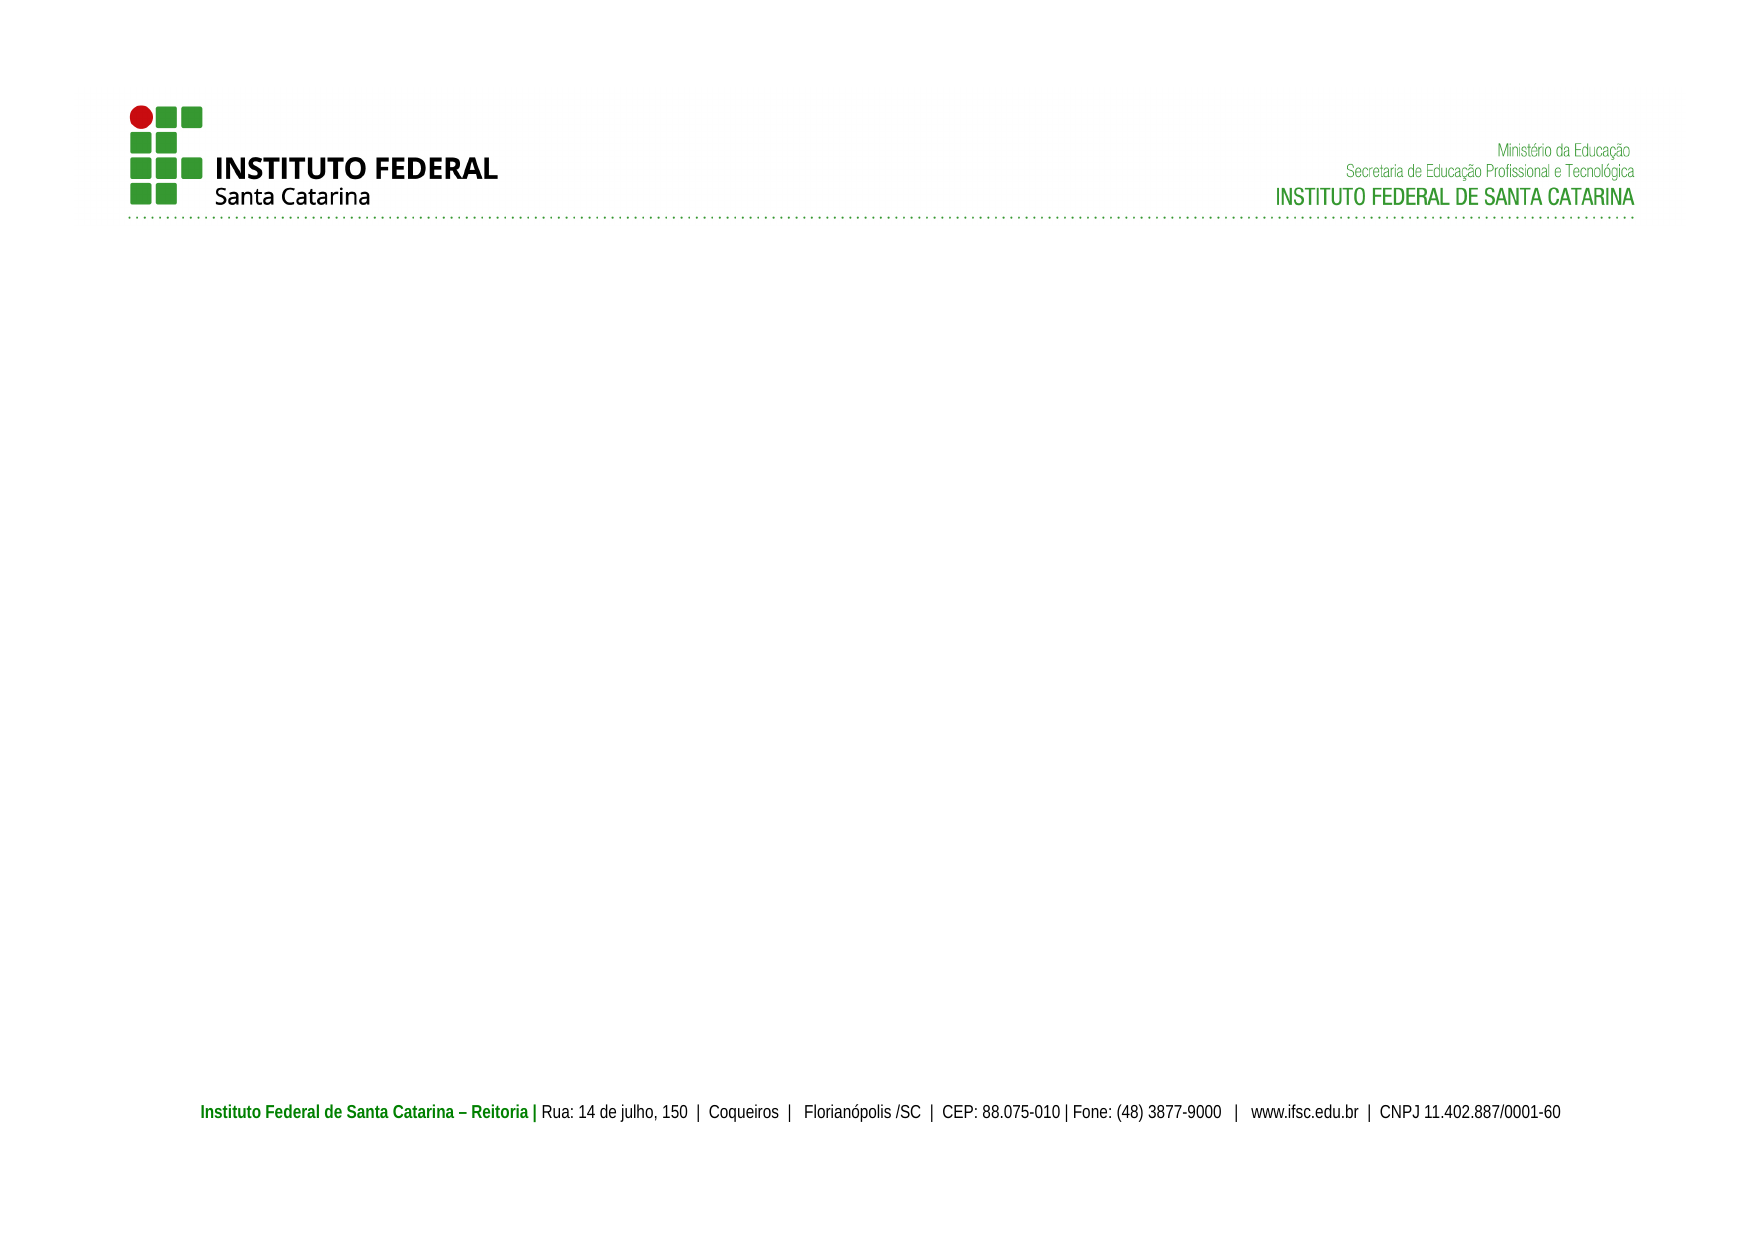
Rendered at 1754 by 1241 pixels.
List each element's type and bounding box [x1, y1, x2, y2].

picture [73, 87, 1687, 226]
